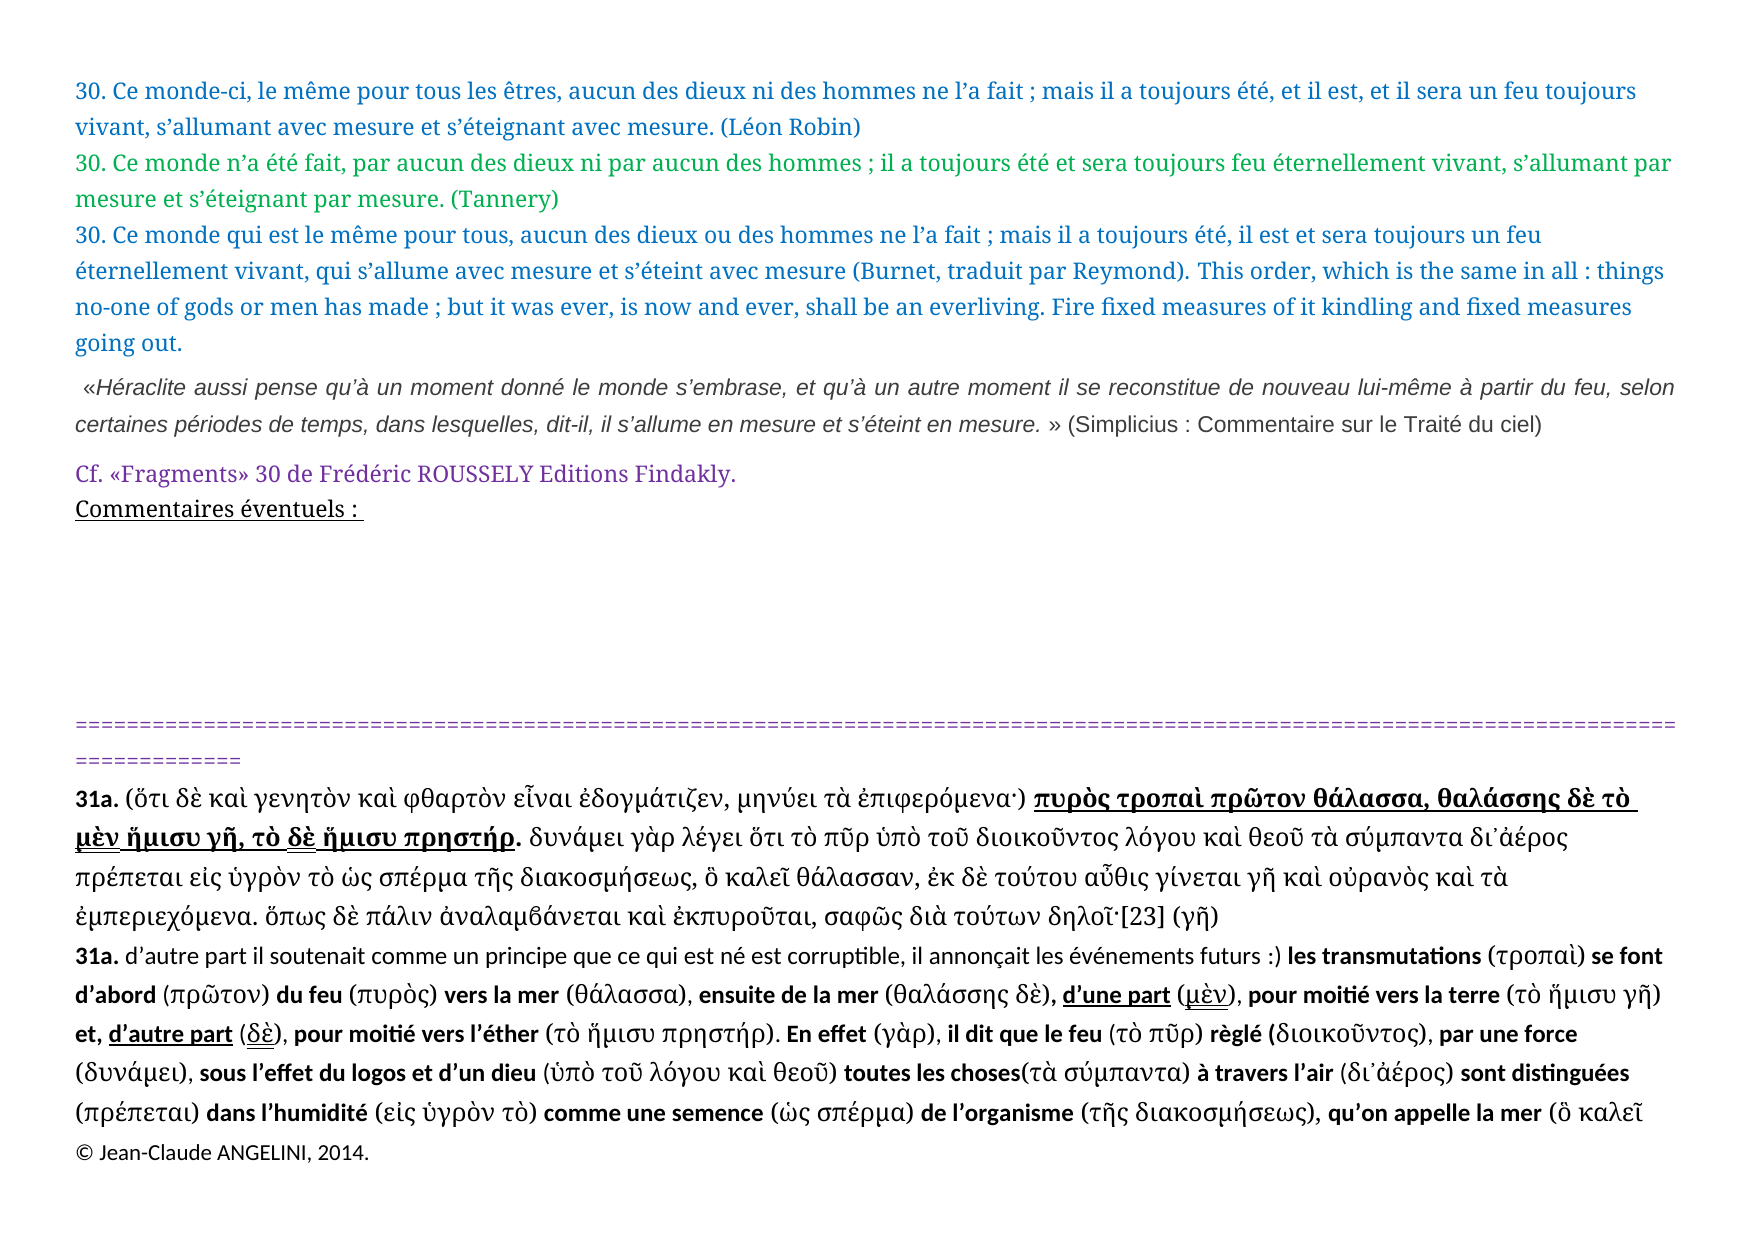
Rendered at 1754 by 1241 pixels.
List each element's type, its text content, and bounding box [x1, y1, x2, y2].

text Commentaires éventuels : [75, 493, 1679, 525]
text «Héraclite aussi pense qu’à un moment donné le monde s’embrase, et qu’à un autre moment il se reconstitue de nouveau lui-même à partir du feu, selon certaines périodes de temps, dans lesquelles, dit-il, il s’allume en mesure et s’éteint en mesure. » (Simplicius : Commentaire sur le Traité du ciel) [75, 362, 1679, 437]
text ========================================================================================================================================== [75, 709, 1679, 776]
text 31a. d’autre part il soutenait comme un principe que ce qui est né est corruptible, il annonçait les événements futurs :) les transmutations (τροπαὶ) se font d’abord (πρῶτον) du feu (πυρὸς) vers la mer (θάλασσα), ensuite de la mer (θαλάσσης δὲ), d’une part (μὲν), pour moitié vers la terre (τὸ ἥμισυ γῆ) et, d’autre part (δὲ), pour moitié vers l’éther (τὸ ἥμισυ πρηστήρ). En effet (γὰρ), il dit que le feu (τὸ πῦρ) règlé (διοικοῦντος), par une force (δυνάμει), sous l’effet du logos et d’un dieu (ὑπὸ τοῦ λόγου καὶ θεοῦ) toutes les choses(τὰ σύμπαντα) à travers l’air (δι᾽ἀέρος) sont distinguées (πρέπεται) dans l’humidité (εἰς ὑγρὸν τὸ) comme une semence (ὡς σπέρμα) de l’organisme (τῆς διακοσμήσεως), qu’on appelle la mer (ὃ καλεῖ [75, 938, 1679, 1128]
text 31a. (ὅτι δὲ καὶ γενητὸν καὶ φθαρτὸν εἶναι ἐδογμάτιζεν, μηνύει τὰ ἐπιφερόμενα·) πυρὸς τροπαὶ πρῶτον θάλασσα, θαλάσσης δὲ τὸ μὲν ἥμισυ γῆ, τὸ δὲ ἥμισυ πρηστήρ. δυνάμει γὰρ λέγει ὅτι τὸ πῦρ ὑπὸ τοῦ διοικοῦντος λόγου καὶ θεοῦ τὰ σύμπαντα δι᾽ἀέρος πρέπεται εἰς ὑγρὸν τὸ ὡς σπέρμα τῆς διακοσμήσεως, ὃ καλεῖ θάλασσαν, ἐκ δὲ τούτου αὖθις γίνεται γῆ καὶ οὐρανὸς καὶ τὰ ἐμπεριεχόμενα. ὅπως δὲ πάλιν ἀναλαμϐάνεται καὶ ἐκπυροῦται, σαφῶς διὰ τούτων δηλοῖ·[23] (γῆ) [75, 781, 1679, 932]
text Cf. «Fragments» 30 de Frédéric ROUSSELY Editions Findakly. [75, 457, 1679, 489]
text 30. Ce monde n’a été fait, par aucun des dieux ni par aucun des hommes ; il a toujours été et sera toujours feu éternellement vivant, s’allumant par mesure et s’éteignant par mesure. (Tannery) [75, 147, 1679, 214]
text 30. Ce monde-ci, le même pour tous les êtres, aucun des dieux ni des hommes ne l’a fait ; mais il a toujours été, et il est, et il sera un feu toujours vivant, s’allumant avec mesure et s’éteignant avec mesure. (Léon Robin) [75, 75, 1679, 142]
text 30. Ce monde qui est le même pour tous, aucun des dieux ou des hommes ne l’a fait ; mais il a toujours été, il est et sera toujours un feu éternellement vivant, qui s’allume avec mesure et s’éteint avec mesure (Burnet, traduit par Reymond). This order, which is the same in all : things no-one of gods or men has made ; but it was ever, is now and ever, shall be an everliving. Fire fixed measures of it kindling and fixed measures going out. [75, 219, 1679, 358]
